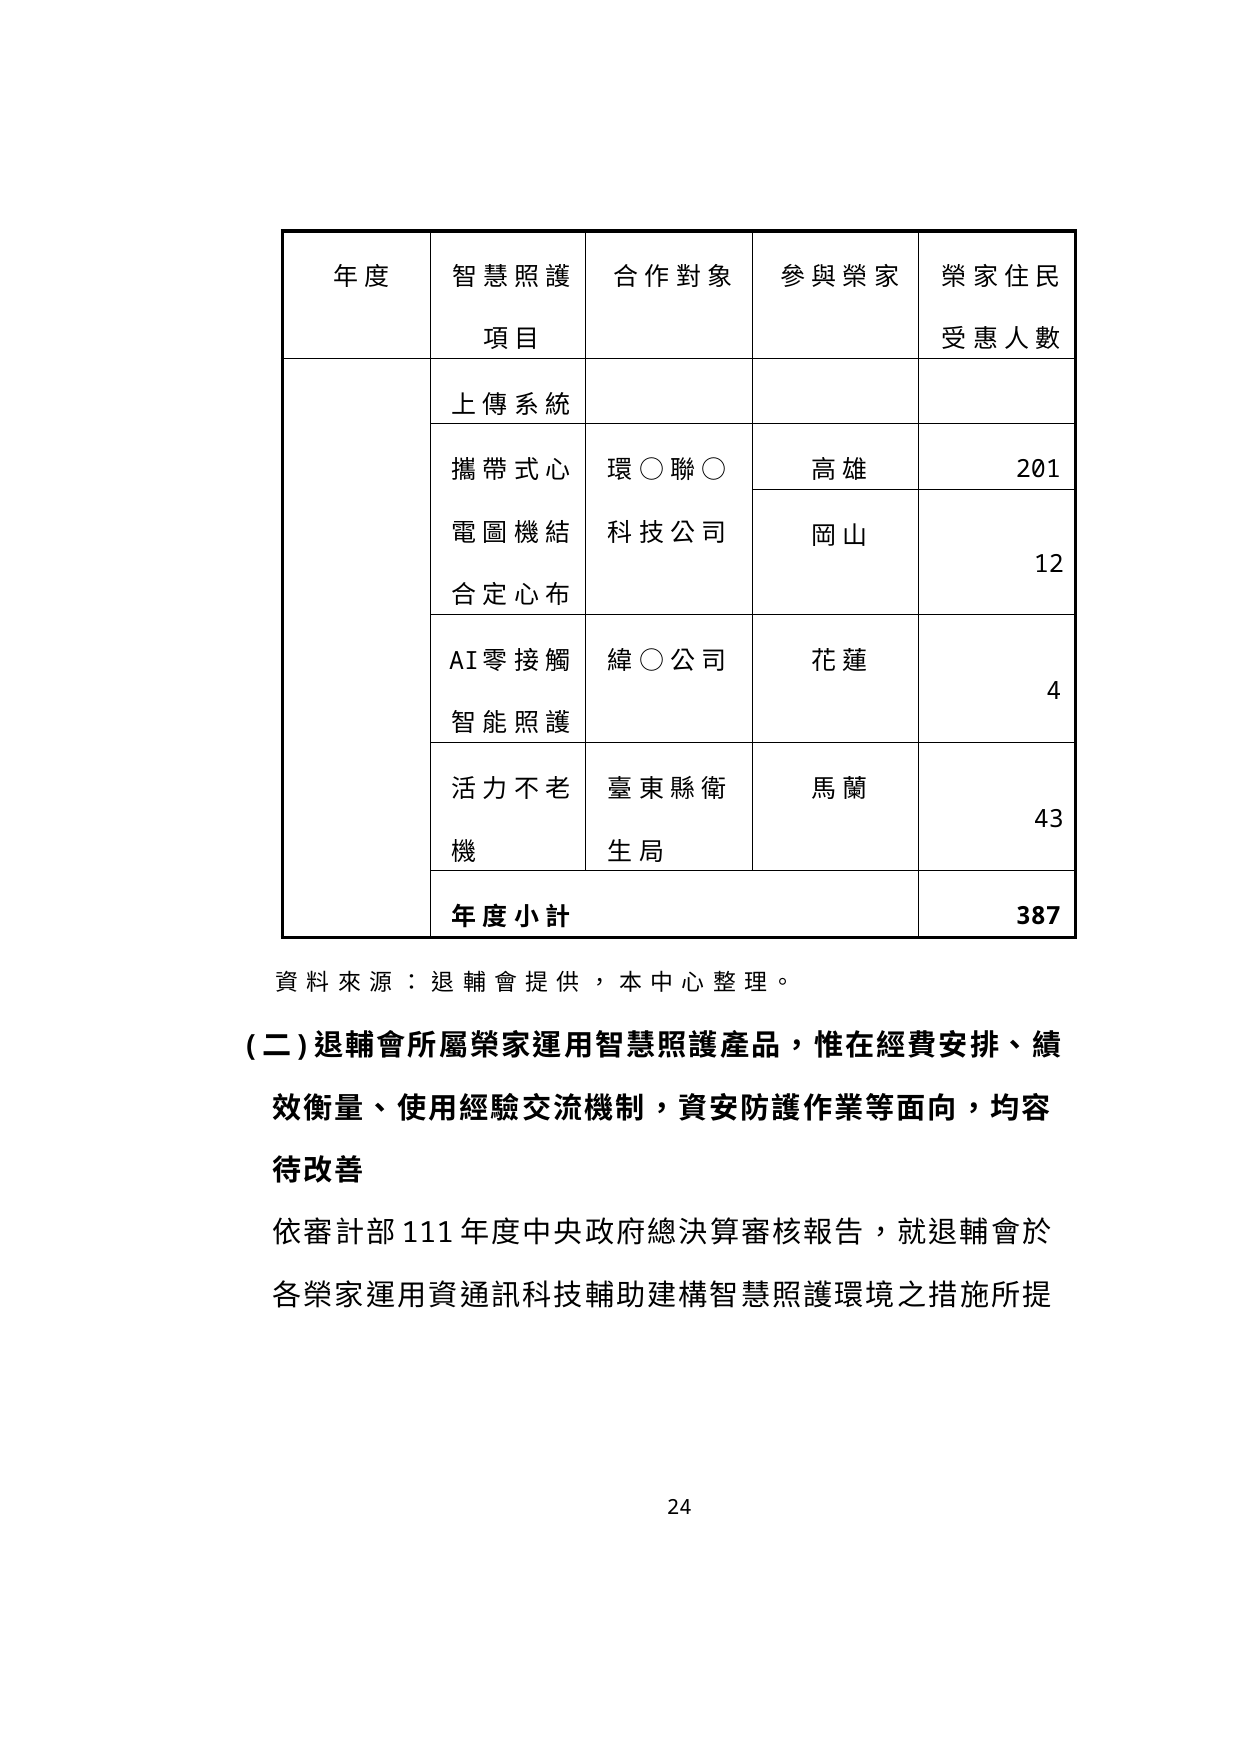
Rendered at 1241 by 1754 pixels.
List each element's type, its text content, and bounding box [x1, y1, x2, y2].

text (二)退輔會所屬榮家運用智慧照護產品，惟在經費安排、績效衡量、使用經驗交流機制，資安防護作業等面向，均容待改善 [236, 1001, 1063, 1189]
table_header 智慧照護 項目 [431, 233, 585, 357]
table_cell [919, 359, 1074, 423]
table_cell 387 [919, 871, 1074, 936]
table_cell [586, 359, 752, 423]
table_cell 花蓮 [753, 615, 918, 742]
table_cell 攜帶式心電圖機結合定心布 [431, 424, 585, 614]
table_cell 環○聯○科技公司 [586, 424, 752, 614]
text 資料來源：退輔會提供，本中心整理。 [177, 939, 1063, 1001]
table_cell 201 [919, 424, 1074, 489]
table_cell 年度小計 [431, 871, 918, 936]
table_header 參與榮家 [753, 233, 918, 357]
table_cell 馬蘭 [753, 743, 918, 870]
table_cell [284, 359, 430, 936]
table_cell 岡山 [753, 490, 918, 614]
table_header 合作對象 [586, 233, 752, 357]
table_cell 臺東縣衛生局 [586, 743, 752, 870]
table_cell 4 [919, 615, 1074, 742]
text 依審計部111年度中央政府總決算審核報告，就退輔會於各榮家運用資通訊科技輔助建構智慧照護環境之措施所提重要審核意見，發展智慧醫療應用係退輔會111年度施政重點之一，惟該會當年度並未就購置相關軟硬體設備及維護編列預算，而係由各榮家以其委外照護人力經費結餘款調整支應，或洽請民間業者捐贈，或由合作單位支付，經費來源並不穩定，恐無法持續維運，進而影響相關業務之發展；退輔會未建立相關績效指標，恐難以衡量計畫推動成效；各榮家對同一智慧照護產品之使用滿意度差異甚大，而由各榮家自行導入之產品，部分合作案之執行績效顯著，惟尚未建立相關產品試用經驗交流平台；部分由各榮家自行導入之智慧照護產品涉及資通訊軟硬體建置，或有將涉及個人資料保護法定義之個人資料提供合作單位分析，卻未採取資訊安全保護措施之情形。自前揭審核意見可悉，榮家運用智慧照護產品所涉資通訊設備之經費安排、績效衡量、使用之經驗交流機制，資安防護作業等面向均尚待改善。 [266, 1189, 1063, 1314]
table_cell 12 [919, 490, 1074, 614]
table_header 榮家住民 受惠人數 [919, 233, 1074, 357]
table_cell 上傳系統 [431, 359, 585, 423]
table_header 年度 [284, 233, 430, 357]
table_cell 高雄 [753, 424, 918, 489]
table_cell AI零接觸智能照護 [431, 615, 585, 742]
table_cell [753, 359, 918, 423]
table_cell 緯○公司 [586, 615, 752, 742]
table_cell 43 [919, 743, 1074, 870]
table_cell 活力不老機 [431, 743, 585, 870]
